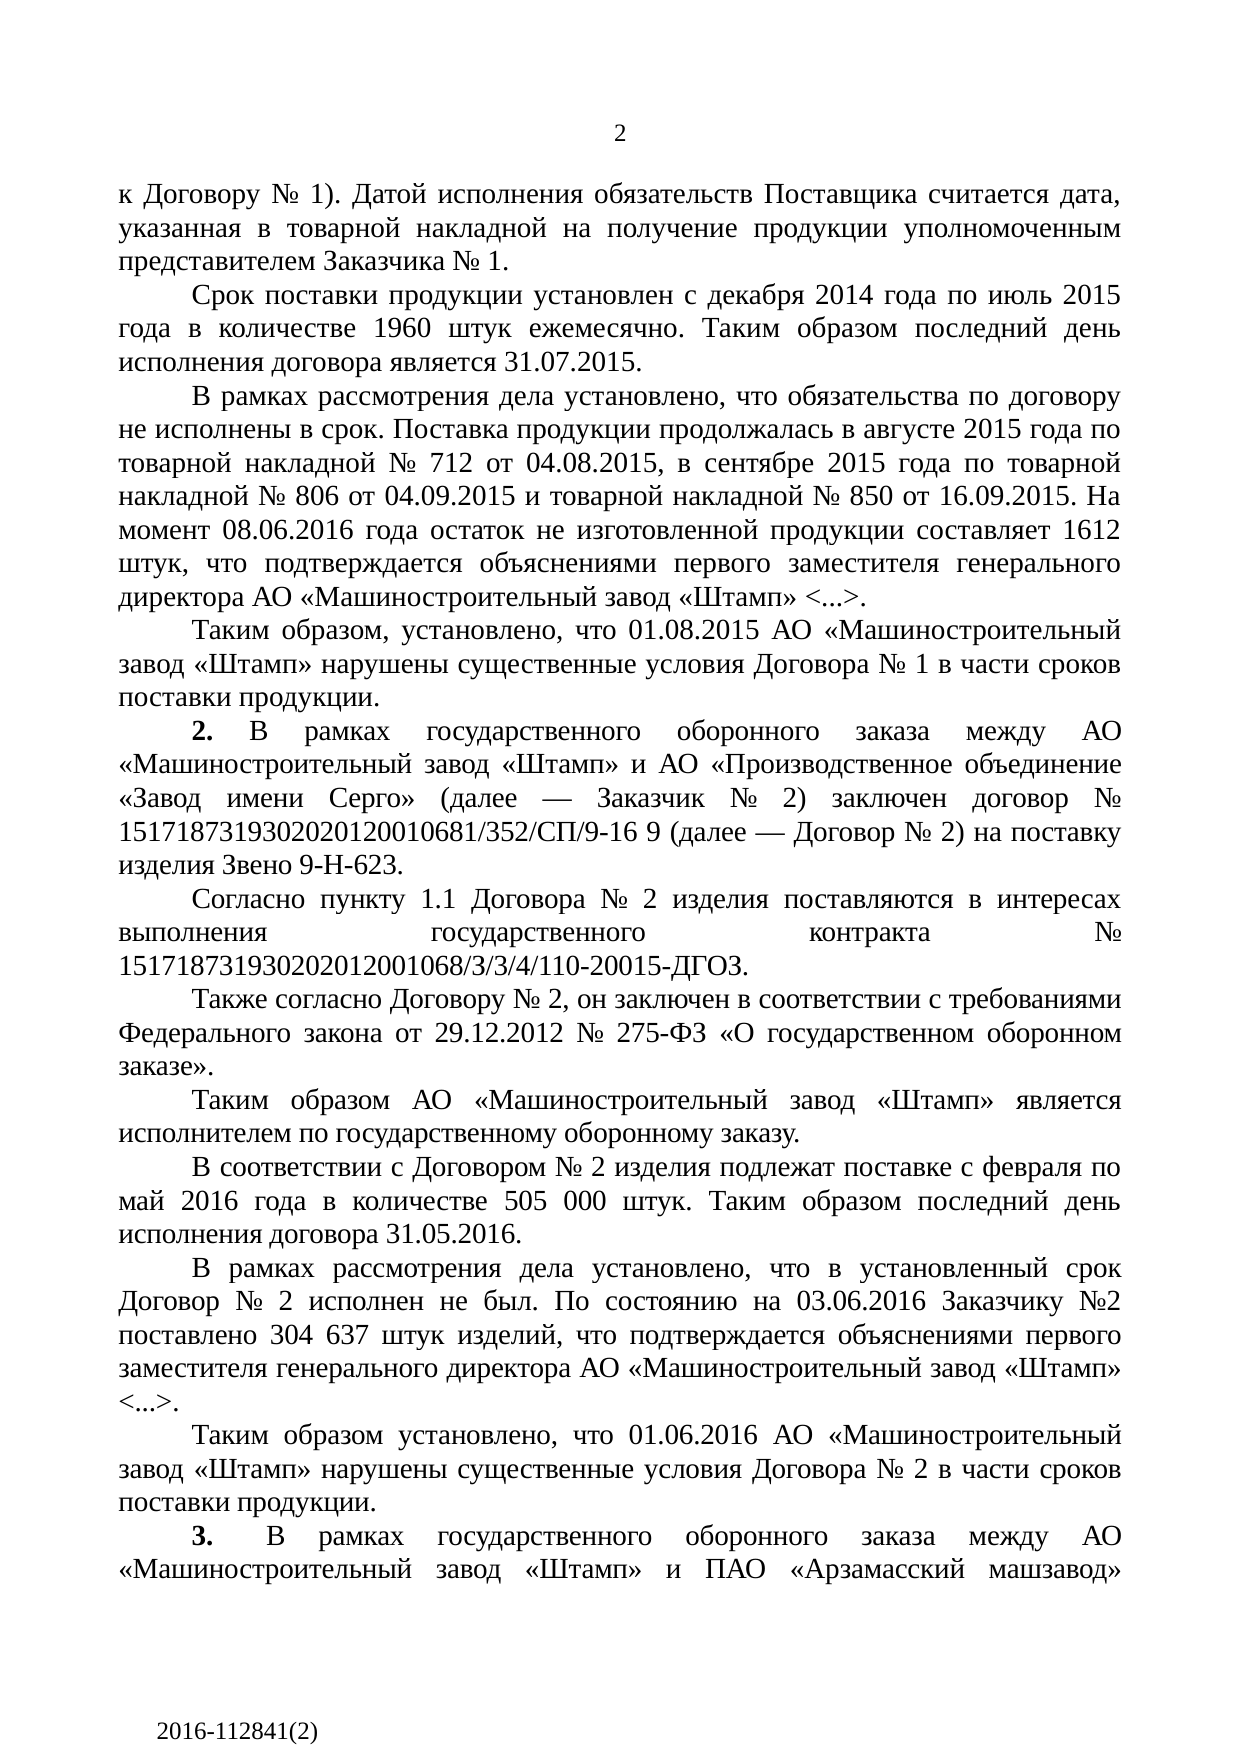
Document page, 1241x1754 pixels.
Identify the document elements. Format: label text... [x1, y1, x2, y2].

text В рамках рассмотрения дела установлено, что в установленный срок Договор № 2 исполнен не был. По состоянию на 03.06.2016 Заказчику №2 поставлено 304 637 штук изделий, что подтверждается объяснениями первого заместителя генерального директора АО «Машиностроительный завод «Штамп» <...>. [118, 1250, 1122, 1417]
text Таким образом, установлено, что 01.08.2015 АО «Машиностроительный завод «Штамп» нарушены существенные условия Договора № 1 в части сроков поставки продукции. [118, 612, 1122, 713]
text В соответствии с Договором № 2 изделия подлежат поставке с февраля по май 2016 года в количестве 505 000 штук. Таким образом последний день исполнения договора 31.05.2016. [118, 1149, 1122, 1250]
text В рамках рассмотрения дела установлено, что обязательства по договору не исполнены в срок. Поставка продукции продолжалась в августе 2015 года по товарной накладной № 712 от 04.08.2015, в сентябре 2015 года по товарной накладной № 806 от 04.09.2015 и товарной накладной № 850 от 16.09.2015. На момент 08.06.2016 года остаток не изготовленной продукции составляет 1612 штук, что подтверждается объяснениями первого заместителя генерального директора АО «Машиностроительный завод «Штамп» <...>. [118, 378, 1122, 612]
text 3. В рамках государственного оборонного заказа между АО «Машиностроительный завод «Штамп» и ПАО «Арзамасский машзавод» [118, 1518, 1122, 1585]
text Таким образом установлено, что 01.06.2016 АО «Машиностроительный завод «Штамп» нарушены существенные условия Договора № 2 в части сроков поставки продукции. [118, 1417, 1122, 1518]
text Таким образом АО «Машиностроительный завод «Штамп» является исполнителем по государственному оборонному заказу. [118, 1082, 1122, 1149]
text Согласно пункту 1.1 Договора № 2 изделия поставляются в интересах выполнения государственного контракта № 151718731930202012001068/З/3/4/110-20015-ДГОЗ. [118, 881, 1122, 981]
text 2. В рамках государственного оборонного заказа между АО «Машиностроительный завод «Штамп» и АО «Производственное объединение «Завод имени Серго» (далее — Заказчик № 2) заключен договор № 1517187319302020120010681/352/СП/9-16 9 (далее — Договор № 2) на поставку изделия Звено 9-Н-623. [118, 713, 1122, 881]
text Также согласно Договору № 2, он заключен в соответствии с требованиями Федерального закона от 29.12.2012 № 275-ФЗ «О государственном оборонном заказе». [118, 981, 1122, 1082]
text Срок поставки продукции установлен с декабря 2014 года по июль 2015 года в количестве 1960 штук ежемесячно. Таким образом последний день исполнения договора является 31.07.2015. [118, 277, 1122, 378]
text к Договору № 1). Датой исполнения обязательств Поставщика считается дата, указанная в товарной накладной на получение продукции уполномоченным представителем Заказчика № 1. [118, 176, 1122, 277]
